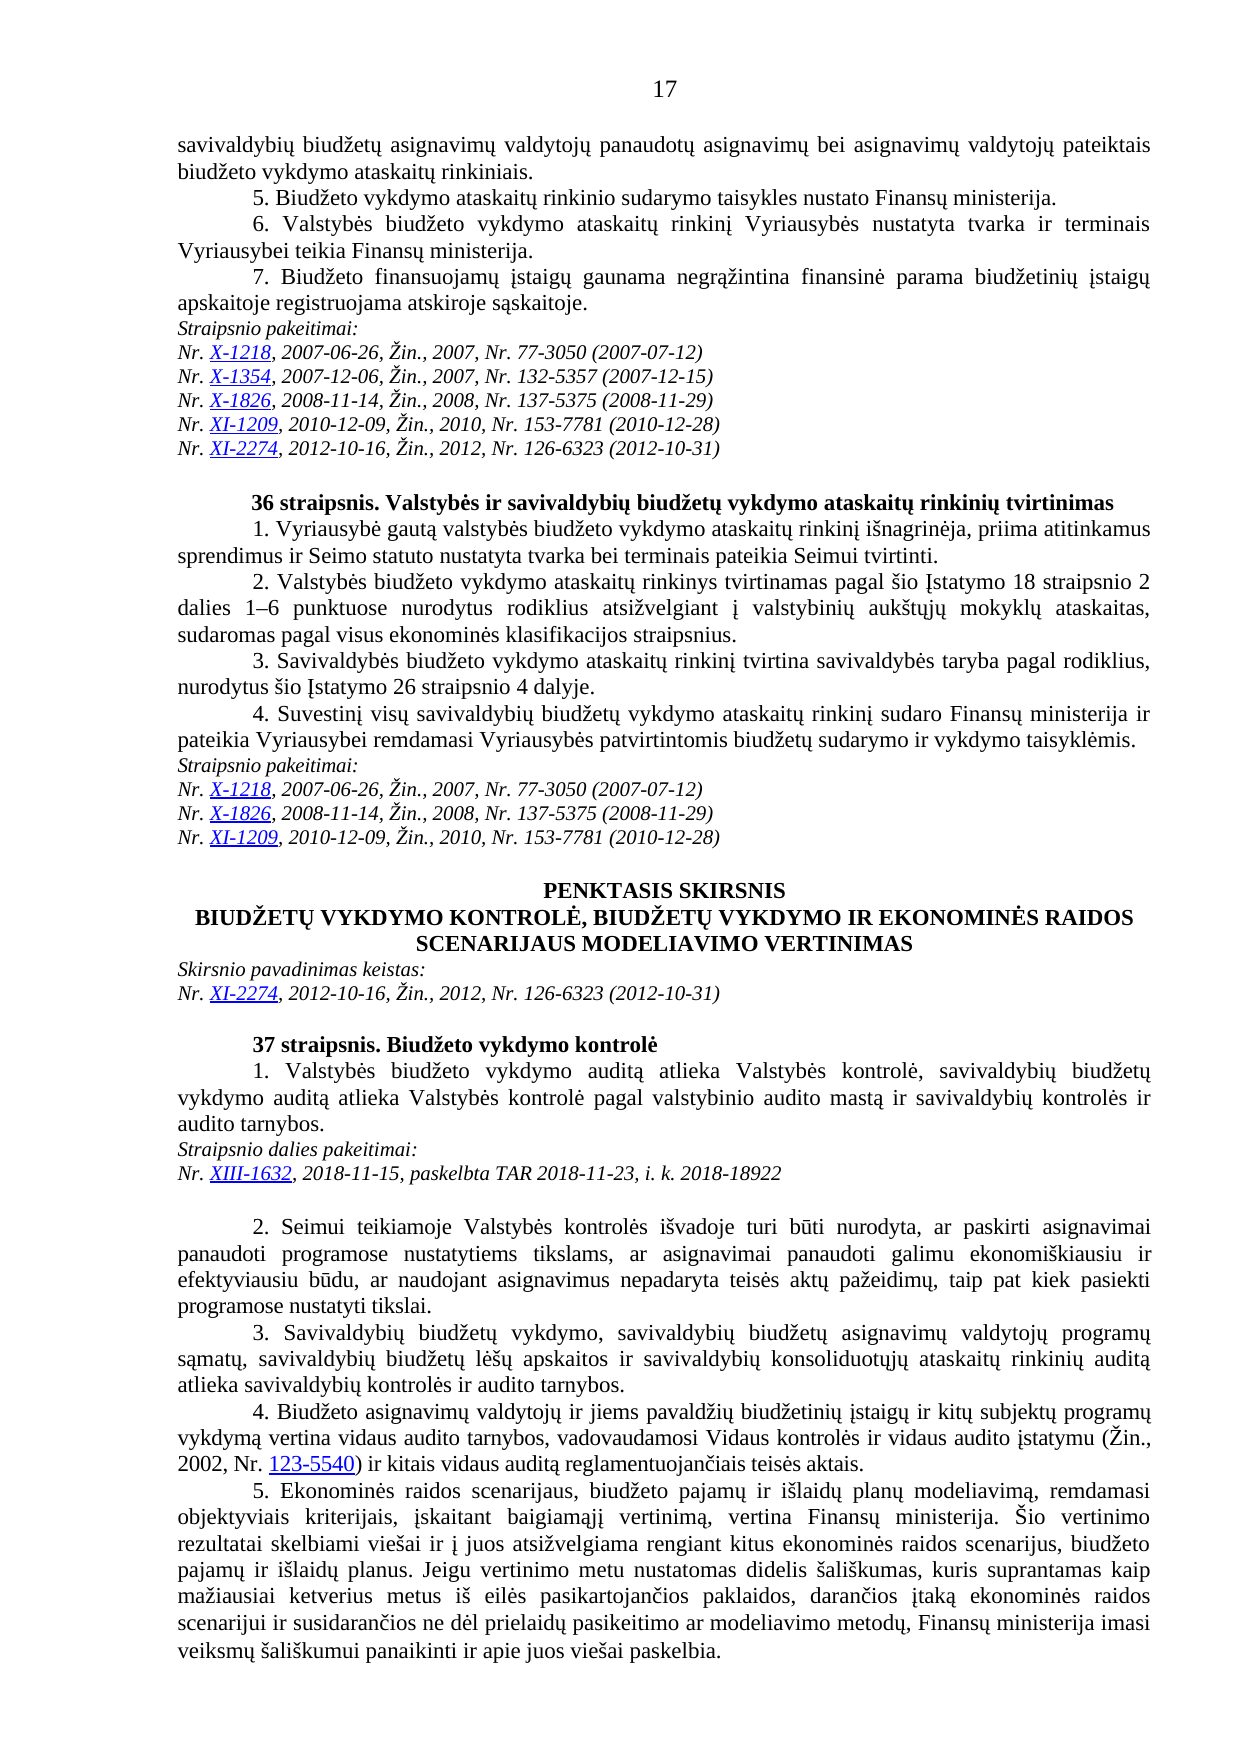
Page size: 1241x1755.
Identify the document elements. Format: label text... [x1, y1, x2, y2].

text Straipsnio pakeitimai: [177, 316, 1152, 340]
text Nr. X-1218, 2007-06-26, Žin., 2007, Nr. 77-3050 (2007-07-12) [177, 340, 1152, 364]
text 3. Savivaldybės biudžeto vykdymo ataskaitų rinkinį tvirtina savivaldybės taryba pagal rodiklius, nurodytus šio Įstatymo 26 straipsnio 4 dalyje. [177, 647, 1152, 700]
text Nr. XI-2274, 2012-10-16, Žin., 2012, Nr. 126-6323 (2012-10-31) [177, 981, 1152, 1005]
text Nr. X-1826, 2008-11-14, Žin., 2008, Nr. 137-5375 (2008-11-29) [177, 388, 1152, 412]
text Nr. X-1354, 2007-12-06, Žin., 2007, Nr. 132-5357 (2007-12-15) [177, 364, 1152, 388]
text Nr. XI-1209, 2010-12-09, Žin., 2010, Nr. 153-7781 (2010-12-28) [177, 412, 1152, 436]
text Nr. XI-2274, 2012-10-16, Žin., 2012, Nr. 126-6323 (2012-10-31) [177, 436, 1152, 460]
text Nr. X-1218, 2007-06-26, Žin., 2007, Nr. 77-3050 (2007-07-12) [177, 777, 1152, 801]
text 37 straipsnis. Biudžeto vykdymo kontrolė [177, 1031, 1152, 1057]
text savivaldybių biudžetų asignavimų valdytojų panaudotų asignavimų bei asignavimų valdytojų pateiktais biudžeto vykdymo ataskaitų rinkiniais. [177, 131, 1152, 184]
text Nr. XI-1209, 2010-12-09, Žin., 2010, Nr. 153-7781 (2010-12-28) [177, 825, 1152, 849]
text 4. Biudžeto asignavimų valdytojų ir jiems pavaldžių biudžetinių įstaigų ir kitų subjektų programų vykdymą vertina vidaus audito tarnybos, vadovaudamosi Vidaus kontrolės ir vidaus audito įstatymu (Žin., 2002, Nr. 123-5540) ir kitais vidaus auditą reglamentuojančiais teisės aktais. [177, 1398, 1152, 1477]
text 5. Biudžeto vykdymo ataskaitų rinkinio sudarymo taisykles nustato Finansų ministerija. [177, 184, 1152, 210]
text Nr. X-1826, 2008-11-14, Žin., 2008, Nr. 137-5375 (2008-11-29) [177, 801, 1152, 825]
text 3. Savivaldybių biudžetų vykdymo, savivaldybių biudžetų asignavimų valdytojų programų sąmatų, savivaldybių biudžetų lėšų apskaitos ir savivaldybių konsoliduotųjų ataskaitų rinkinių auditą atlieka savivaldybių kontrolės ir audito tarnybos. [177, 1319, 1152, 1398]
text Straipsnio pakeitimai: [177, 752, 1152, 777]
text Nr. XIII-1632, 2018-11-15, paskelbta TAR 2018-11-23, i. k. 2018-18922 [177, 1161, 1152, 1184]
text 7. Biudžeto finansuojamų įstaigų gaunama negrąžintina finansinė parama biudžetinių įstaigų apskaitoje registruojama atskiroje sąskaitoje. [177, 263, 1152, 316]
text 5. Ekonominės raidos scenarijaus, biudžeto pajamų ir išlaidų planų modeliavimą, remdamasi objektyviais kriterijais, įskaitant baigiamąjį vertinimą, vertina Finansų ministerija. Šio vertinimo rezultatai skelbiami viešai ir į juos atsižvelgiama rengiant kitus ekonominės raidos scenarijus, biudžeto pajamų ir išlaidų planus. Jeigu vertinimo metu nustatomas didelis šališkumas, kuris suprantamas kaip mažiausiai ketverius metus iš eilės pasikartojančios paklaidos, darančios įtaką ekonominės raidos scenarijui ir susidarančios ne dėl prielaidų pasikeitimo ar modeliavimo metodų, Finansų ministerija imasi veiksmų šališkumui panaikinti ir apie juos viešai paskelbia. [177, 1477, 1152, 1664]
text 2. Valstybės biudžeto vykdymo ataskaitų rinkinys tvirtinamas pagal šio Įstatymo 18 straipsnio 2 dalies 1–6 punktuose nurodytus rodiklius atsižvelgiant į valstybinių aukštųjų mokyklų ataskaitas, sudaromas pagal visus ekonominės klasifikacijos straipsnius. [177, 568, 1152, 647]
text Skirsnio pavadinimas keistas: [177, 957, 1152, 981]
text 6. Valstybės biudžeto vykdymo ataskaitų rinkinį Vyriausybės nustatyta tvarka ir terminais Vyriausybei teikia Finansų ministerija. [177, 210, 1152, 263]
text Straipsnio dalies pakeitimai: [177, 1136, 1152, 1161]
text 4. Suvestinį visų savivaldybių biudžetų vykdymo ataskaitų rinkinį sudaro Finansų ministerija ir pateikia Vyriausybei remdamasi Vyriausybės patvirtintomis biudžetų sudarymo ir vykdymo taisyklėmis. [177, 700, 1152, 752]
text 36 straipsnis. Valstybės ir savivaldybių biudžetų vykdymo ataskaitų rinkinių tvirtinimas [251, 489, 1152, 515]
text 1. Vyriausybė gautą valstybės biudžeto vykdymo ataskaitų rinkinį išnagrinėja, priima atitinkamus sprendimus ir Seimo statuto nustatyta tvarka bei terminais pateikia Seimui tvirtinti. [177, 515, 1152, 568]
text 2. Seimui teikiamoje Valstybės kontrolės išvadoje turi būti nurodyta, ar paskirti asignavimai panaudoti programose nustatytiems tikslams, ar asignavimai panaudoti galimu ekonomiškiausiu ir efektyviausiu būdu, ar naudojant asignavimus nepadaryta teisės aktų pažeidimų, taip pat kiek pasiekti programose nustatyti tikslai. [177, 1213, 1152, 1319]
text PENKTASIS SKIRSNIS [177, 877, 1152, 904]
text 1. Valstybės biudžeto vykdymo auditą atlieka Valstybės kontrolė, savivaldybių biudžetų vykdymo auditą atlieka Valstybės kontrolė pagal valstybinio audito mastą ir savivaldybių kontrolės ir audito tarnybos. [177, 1057, 1152, 1136]
text BIUDŽETŲ VYKDYMO KONTROLĖ, BIUDŽETŲ VYKDYMO IR EKONOMINĖS RAIDOS SCENARIJAUS MODELIAVIMO VERTINIMAS [177, 904, 1152, 957]
